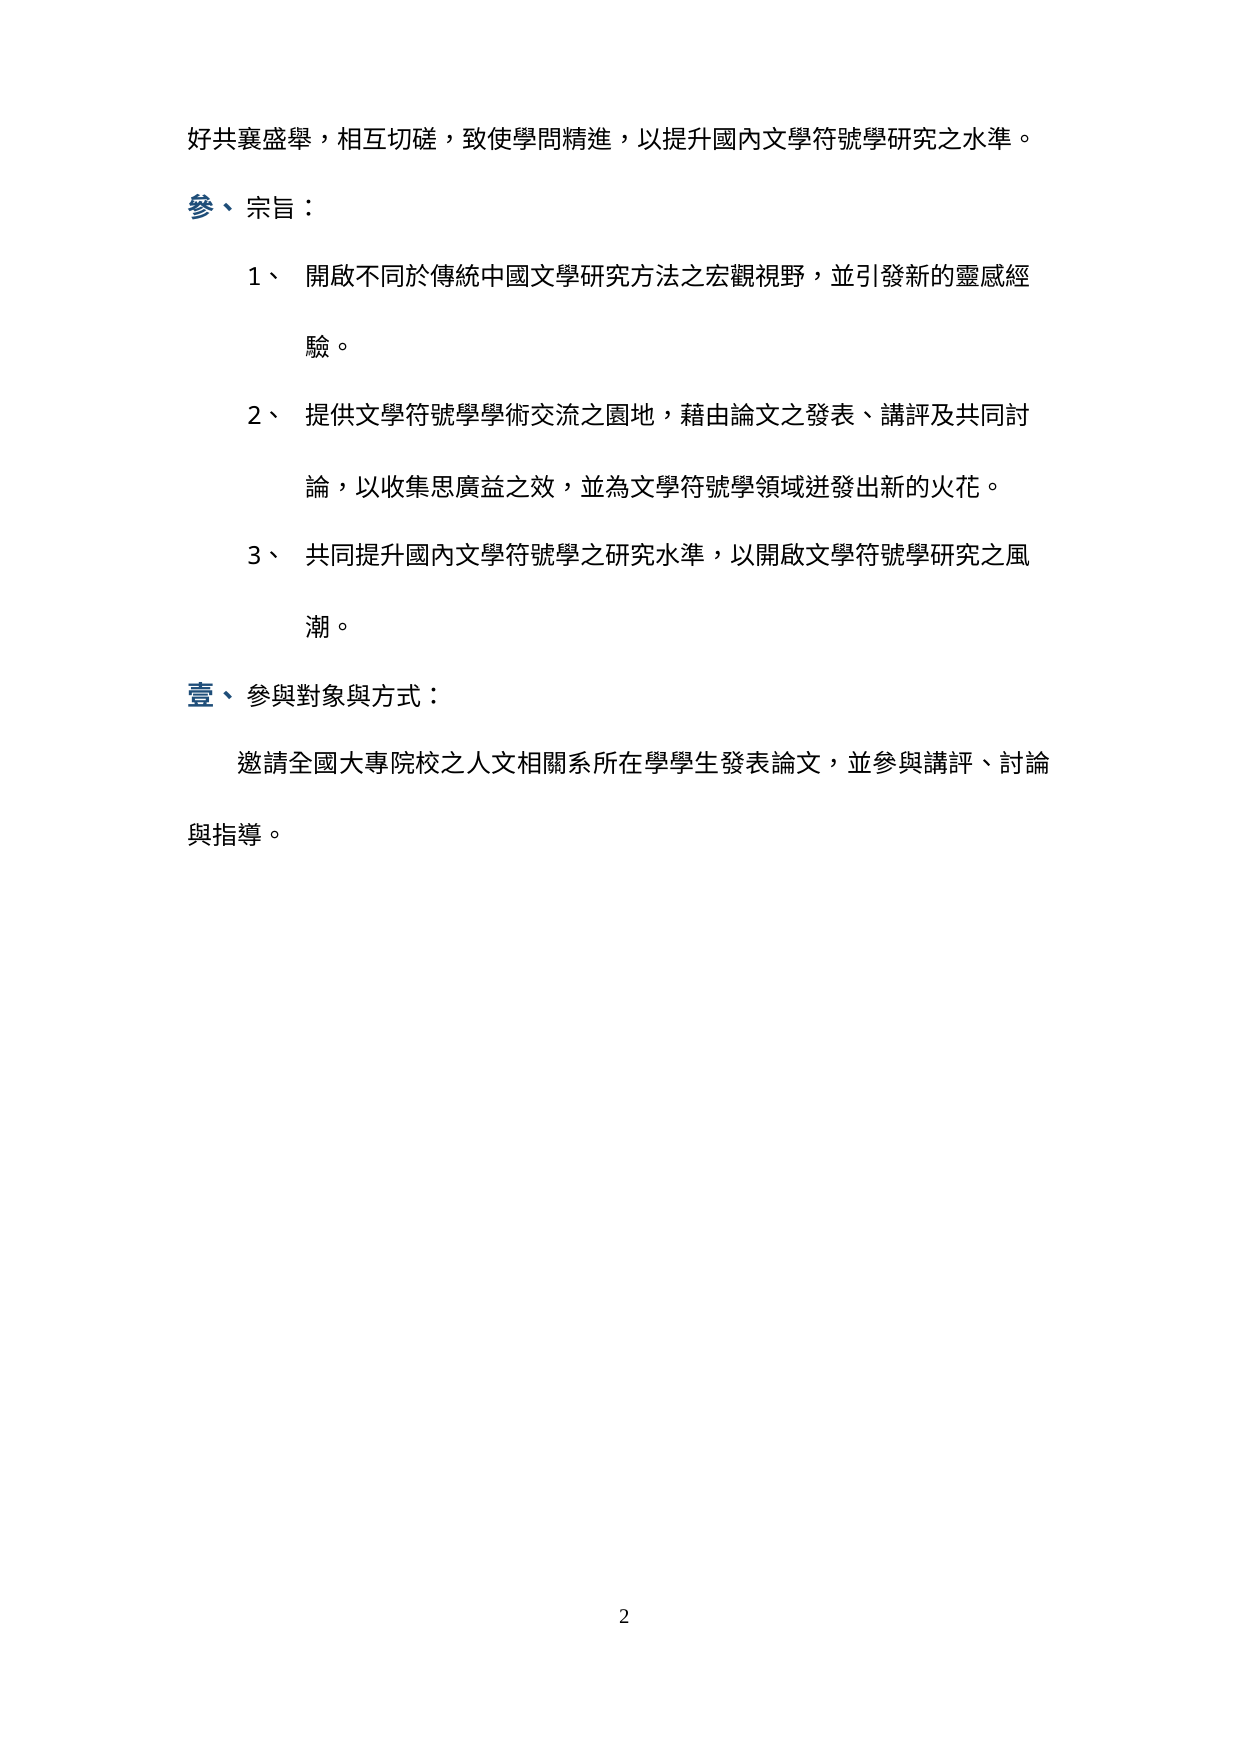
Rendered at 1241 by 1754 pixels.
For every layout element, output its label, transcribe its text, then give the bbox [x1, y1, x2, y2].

list 開啟不同於傳統中國文學研究方法之宏觀視野，並引發新的靈感經驗。 [247, 232, 1053, 367]
text 邀請全國大專院校之人文相關系所在學學生發表論文，並參與講評、討論與指導。 [187, 720, 1053, 854]
list 共同提升國內文學符號學之研究水準，以開啟文學符號學研究之風潮。 [247, 512, 1053, 646]
list 宗旨： [187, 164, 1053, 227]
list 提供文學符號學學術交流之園地，藉由論文之發表、講評及共同討論，以收集思廣益之效，並為文學符號學領域迸發出新的火花。 [247, 372, 1053, 507]
list 參與對象與方式： [187, 652, 1053, 714]
text 好共襄盛舉，相互切磋，致使學問精進，以提升國內文學符號學研究之水準。 [187, 96, 1053, 159]
